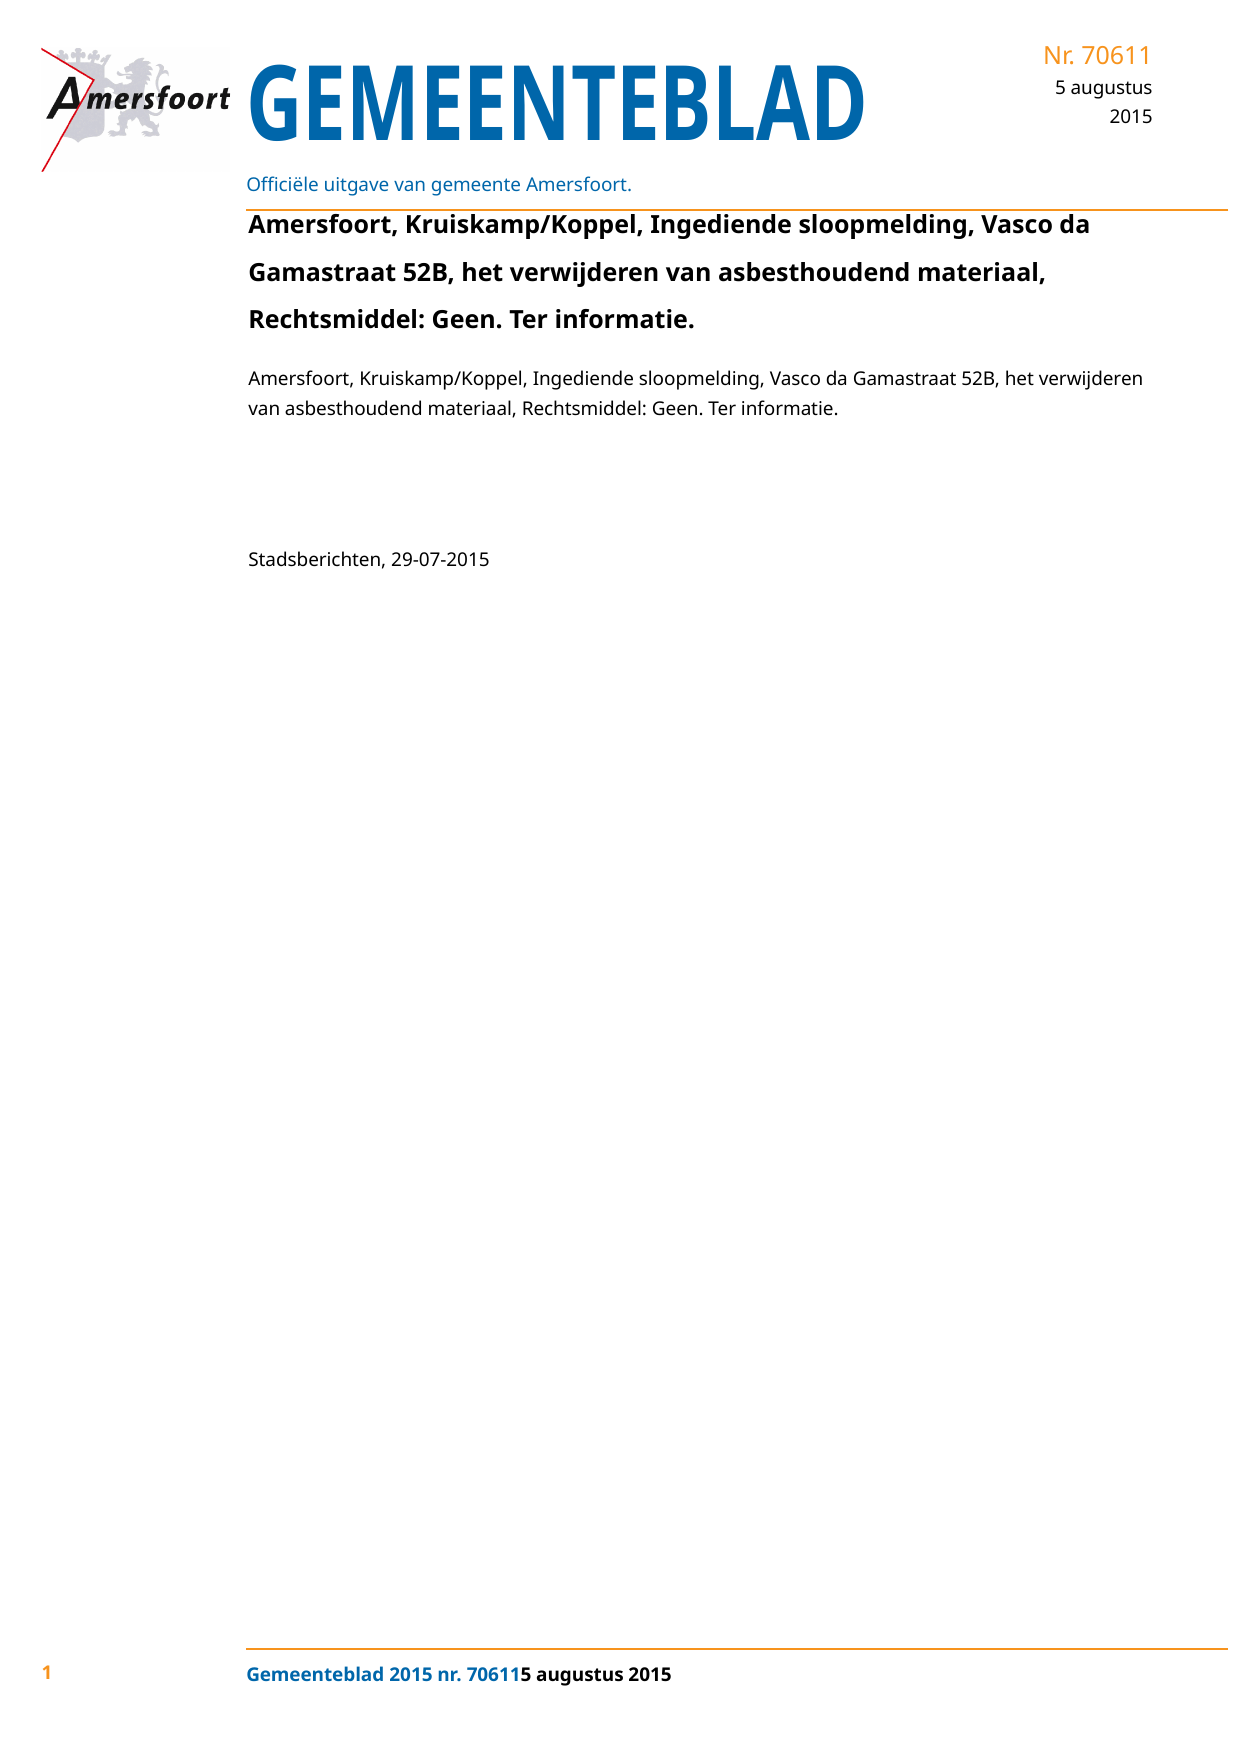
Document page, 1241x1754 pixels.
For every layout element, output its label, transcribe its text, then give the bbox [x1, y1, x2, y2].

text Amersfoort, Kruiskamp/Koppel, Ingediende sloopmelding, Vasco da Gamastraat 52B, het verwijderen van asbesthoudend materiaal, Rechtsmiddel: Geen. Ter informatie. [248, 366, 1152, 421]
picture [41, 47, 231, 172]
text Amersfoort, Kruiskamp/Koppel, Ingediende sloopmelding, Vasco da Gamastraat 52B, het verwijderen van asbesthoudend materiaal, Rechtsmiddel: Geen. Ter informatie. [248, 211, 1152, 336]
text Stadsberichten, 29-07-2015 [248, 546, 1152, 572]
